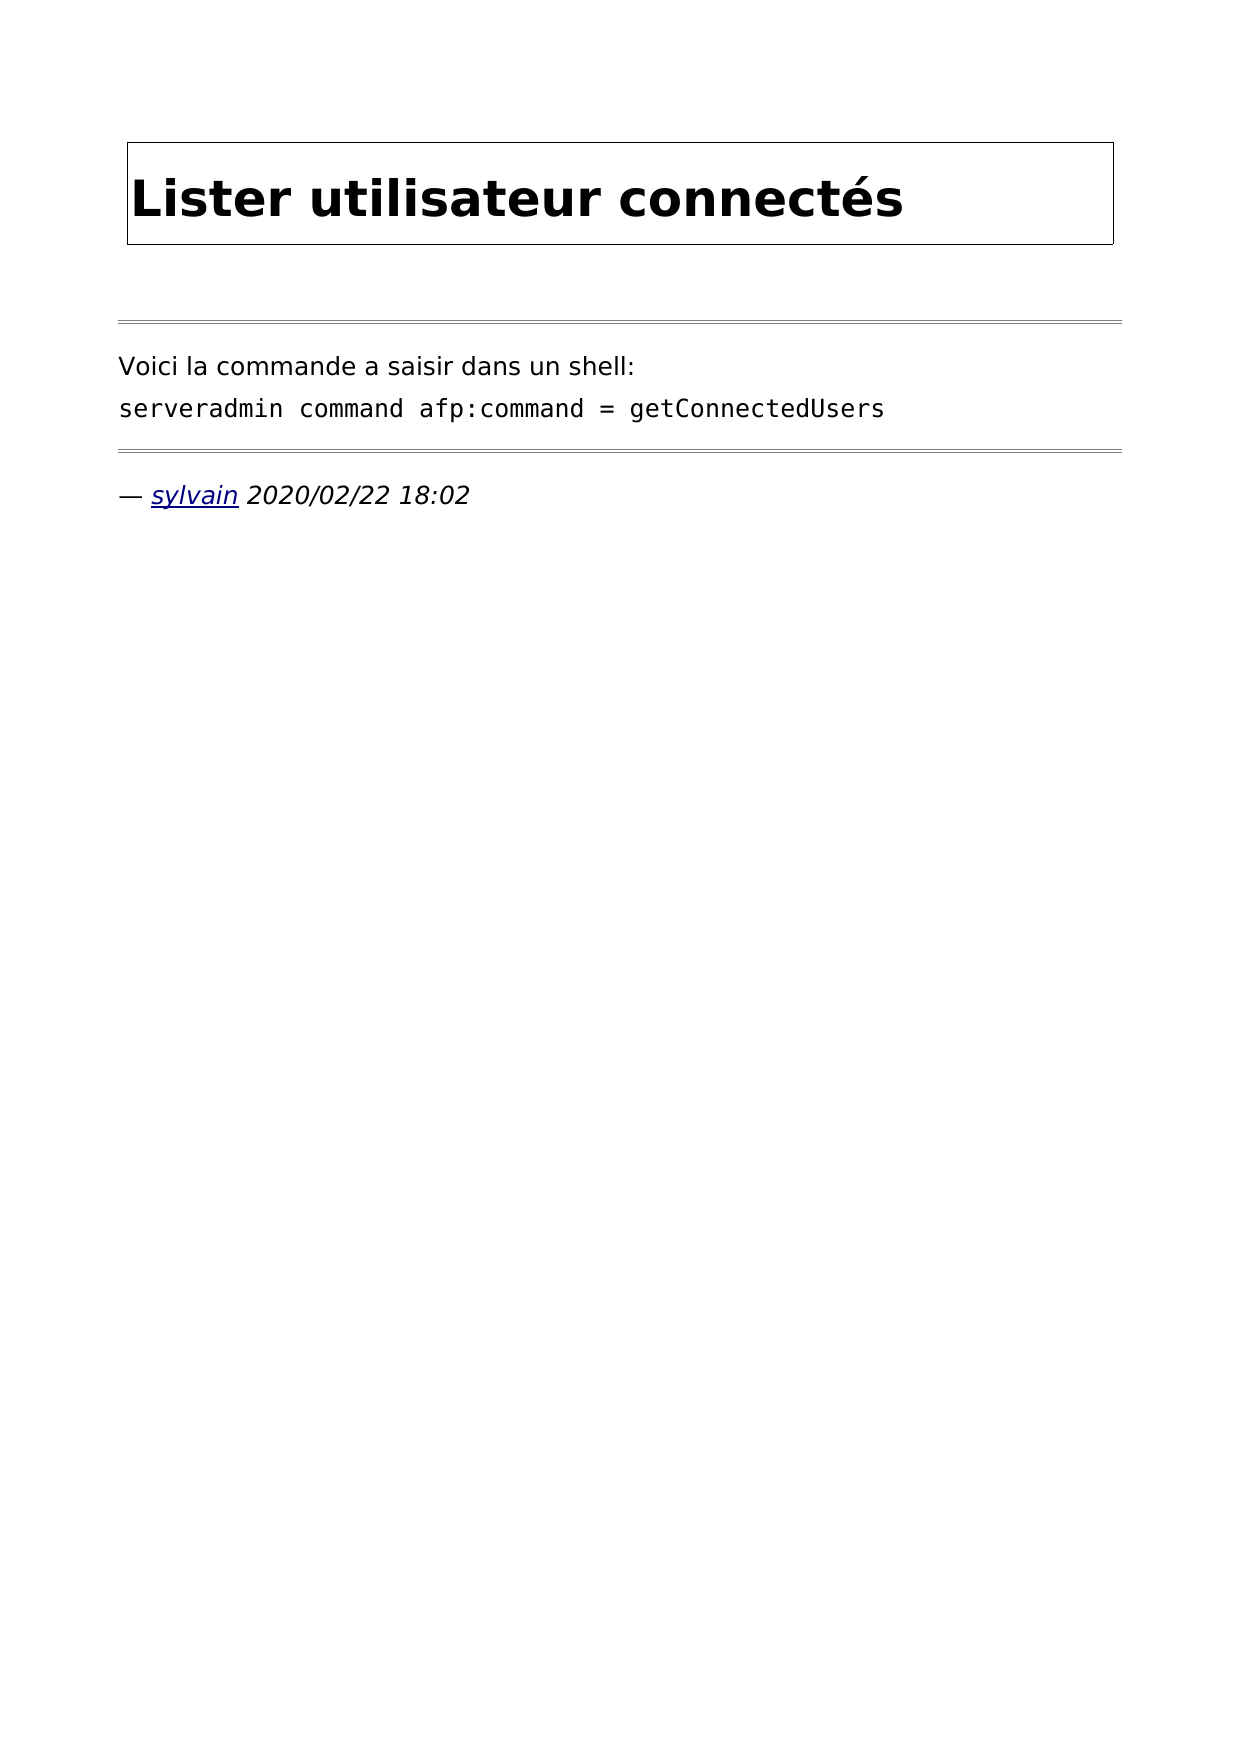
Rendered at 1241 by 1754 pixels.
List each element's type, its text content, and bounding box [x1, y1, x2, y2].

text serveradmin command afp:command = getConnectedUsers [118, 394, 1122, 423]
text — sylvain 2020/02/22 18:02 [118, 481, 1122, 510]
text Voici la commande a saisir dans un shell: [118, 352, 1122, 381]
table_header Lister utilisateur connectés [128, 143, 1113, 243]
